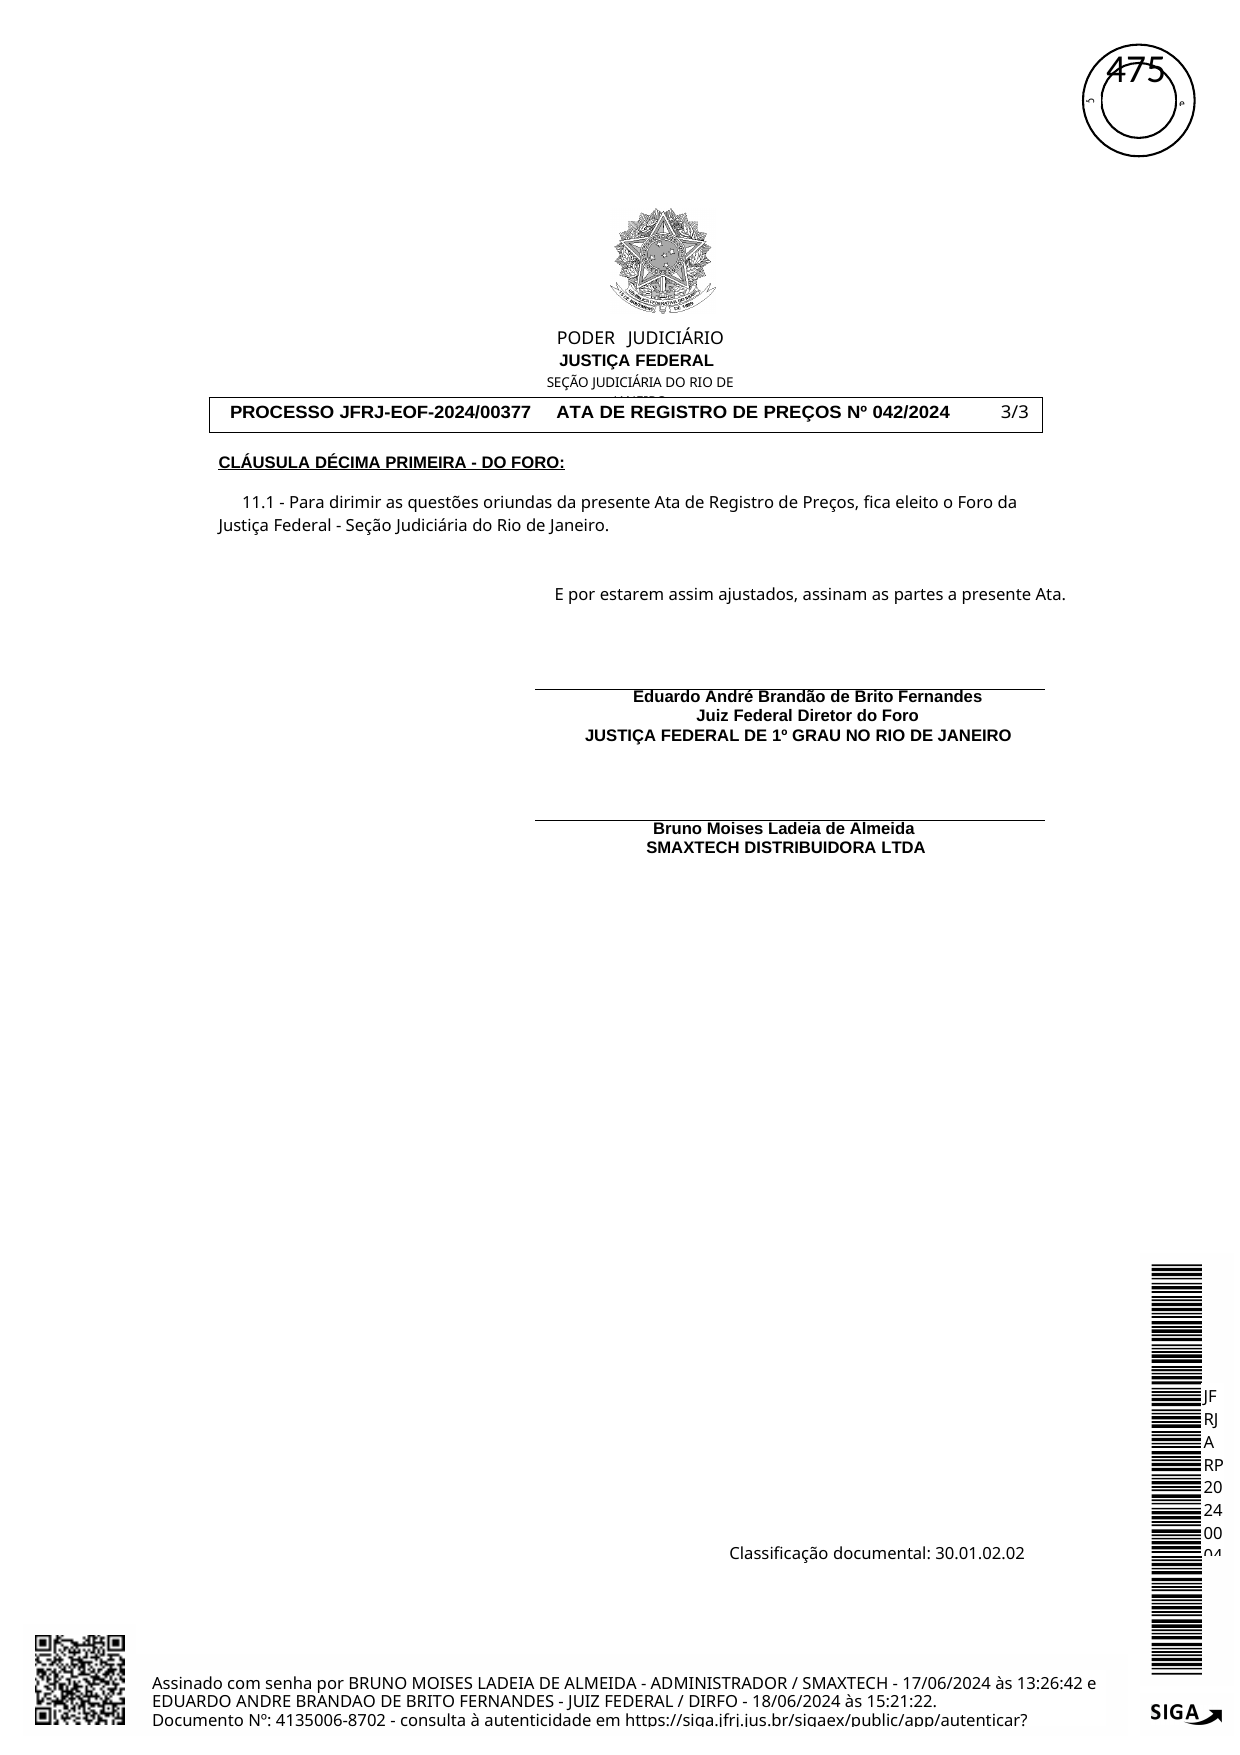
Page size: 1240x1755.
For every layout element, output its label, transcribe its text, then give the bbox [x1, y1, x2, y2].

text ç [1085, 98, 1099, 106]
text JFRJARP202400042A [1203, 1385, 1224, 1555]
subtitle JUSTIÇA FEDERAL DE 1º GRAU NO RIO DE JANEIRO [585, 725, 1219, 744]
text Bruno Moises Ladeia de Almeida [653, 816, 1219, 837]
text Classificação documental: 30.01.02.02 [729, 1541, 1140, 1564]
text E por estarem assim ajustados, assinam as partes a presente Ata. [554, 582, 1219, 605]
text Juiz Federal Diretor do Foro [566, 706, 1049, 725]
text e [1179, 97, 1193, 105]
subtitle SMAXTECH DISTRIBUIDORA LTDA [646, 837, 1219, 857]
text 11.1 - Para dirimir as questões oriundas da presente Ata de Registro de Preços, fica eleito o Foro da Justiça Federal - Seção Judiciária do Rio de Janeiro. [218, 491, 1057, 536]
subtitle Eduardo André Brandão de Brito Fernandes [566, 685, 1049, 706]
text PROCESSO JFRJ-EOF-2024/00377 ATA DE REGISTRO DE PREÇOS Nº 042/2024 3/3 [230, 400, 1042, 424]
subtitle CLÁUSULA DÉCIMA PRIMEIRA - DO FORO: [218, 453, 1219, 472]
